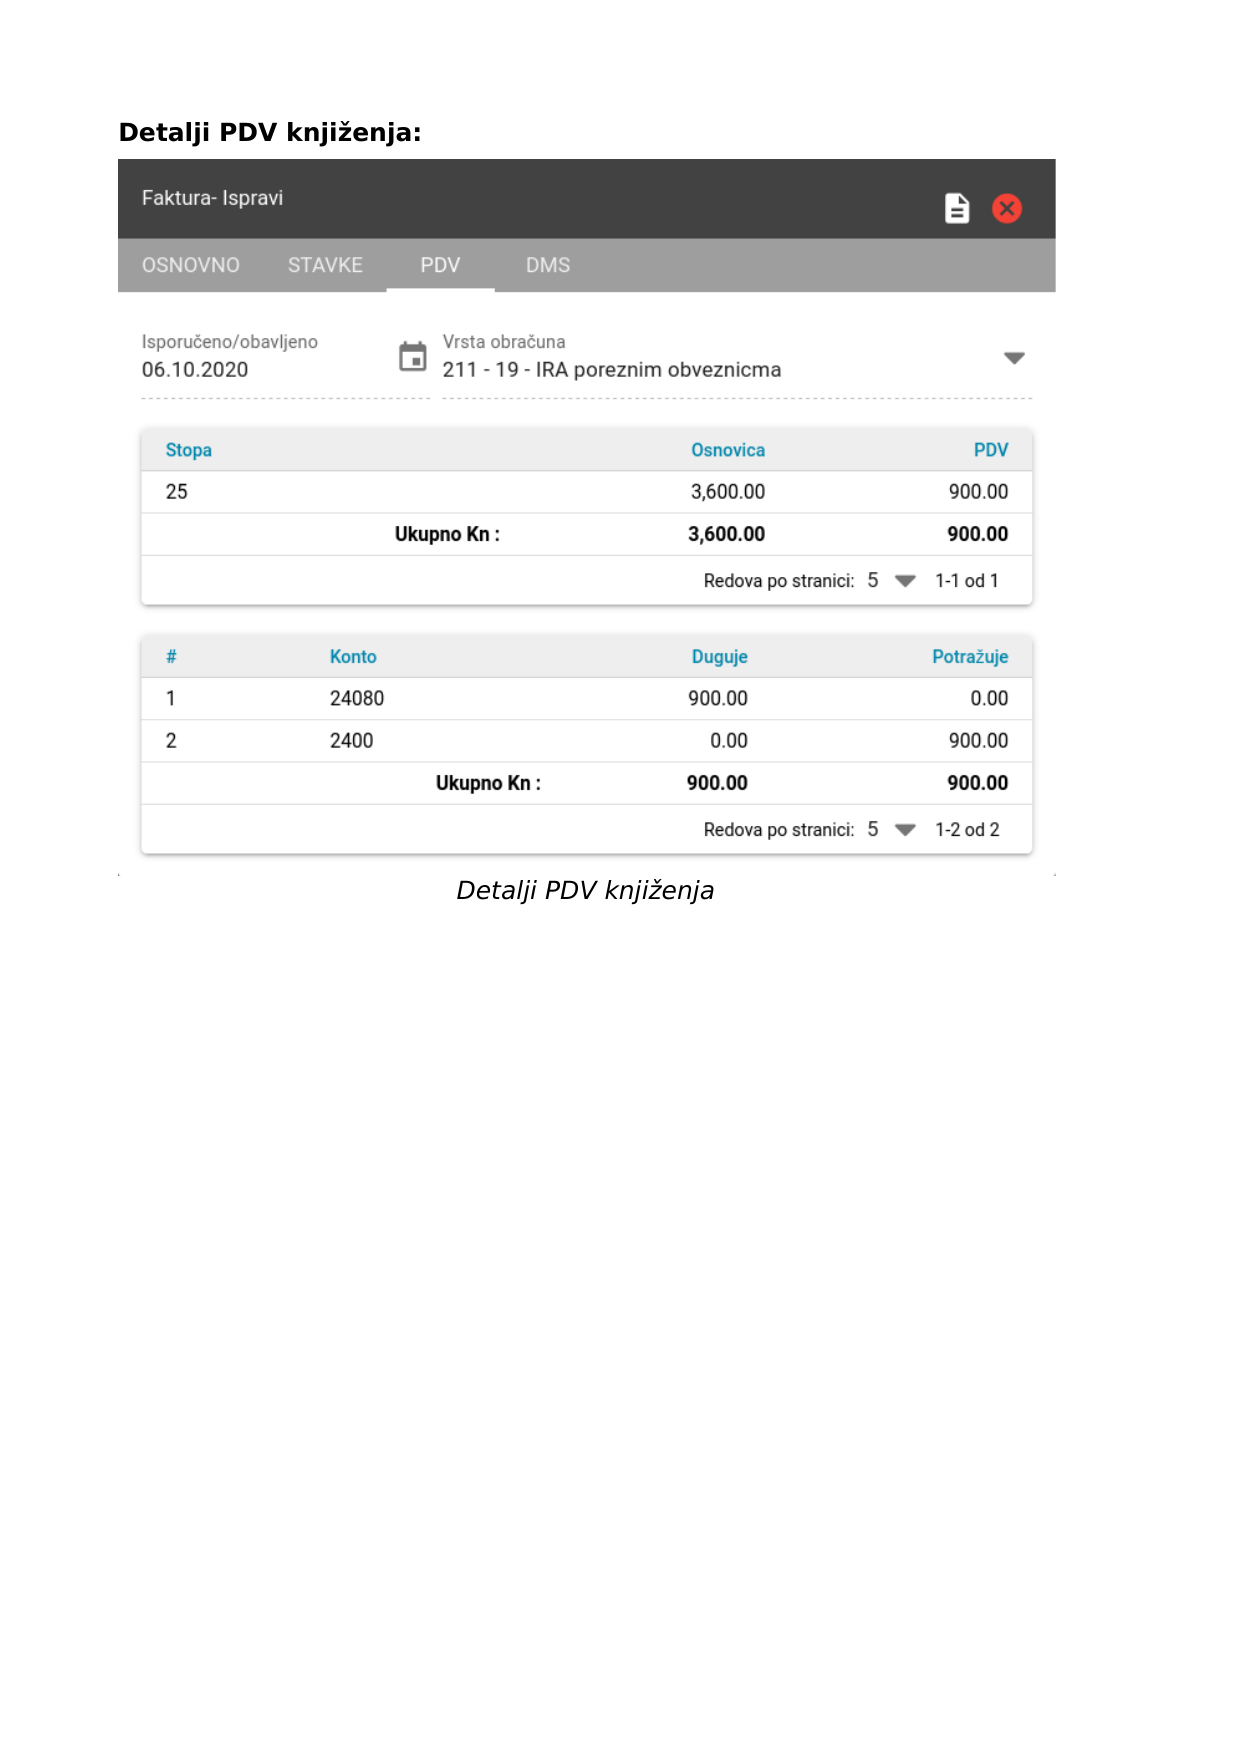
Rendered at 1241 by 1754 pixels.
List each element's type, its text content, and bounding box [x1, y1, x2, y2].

text Detalji PDV knjiženja [118, 876, 1056, 905]
text Detalji PDV knjiženja: [118, 118, 1122, 905]
picture [118, 159, 1056, 876]
